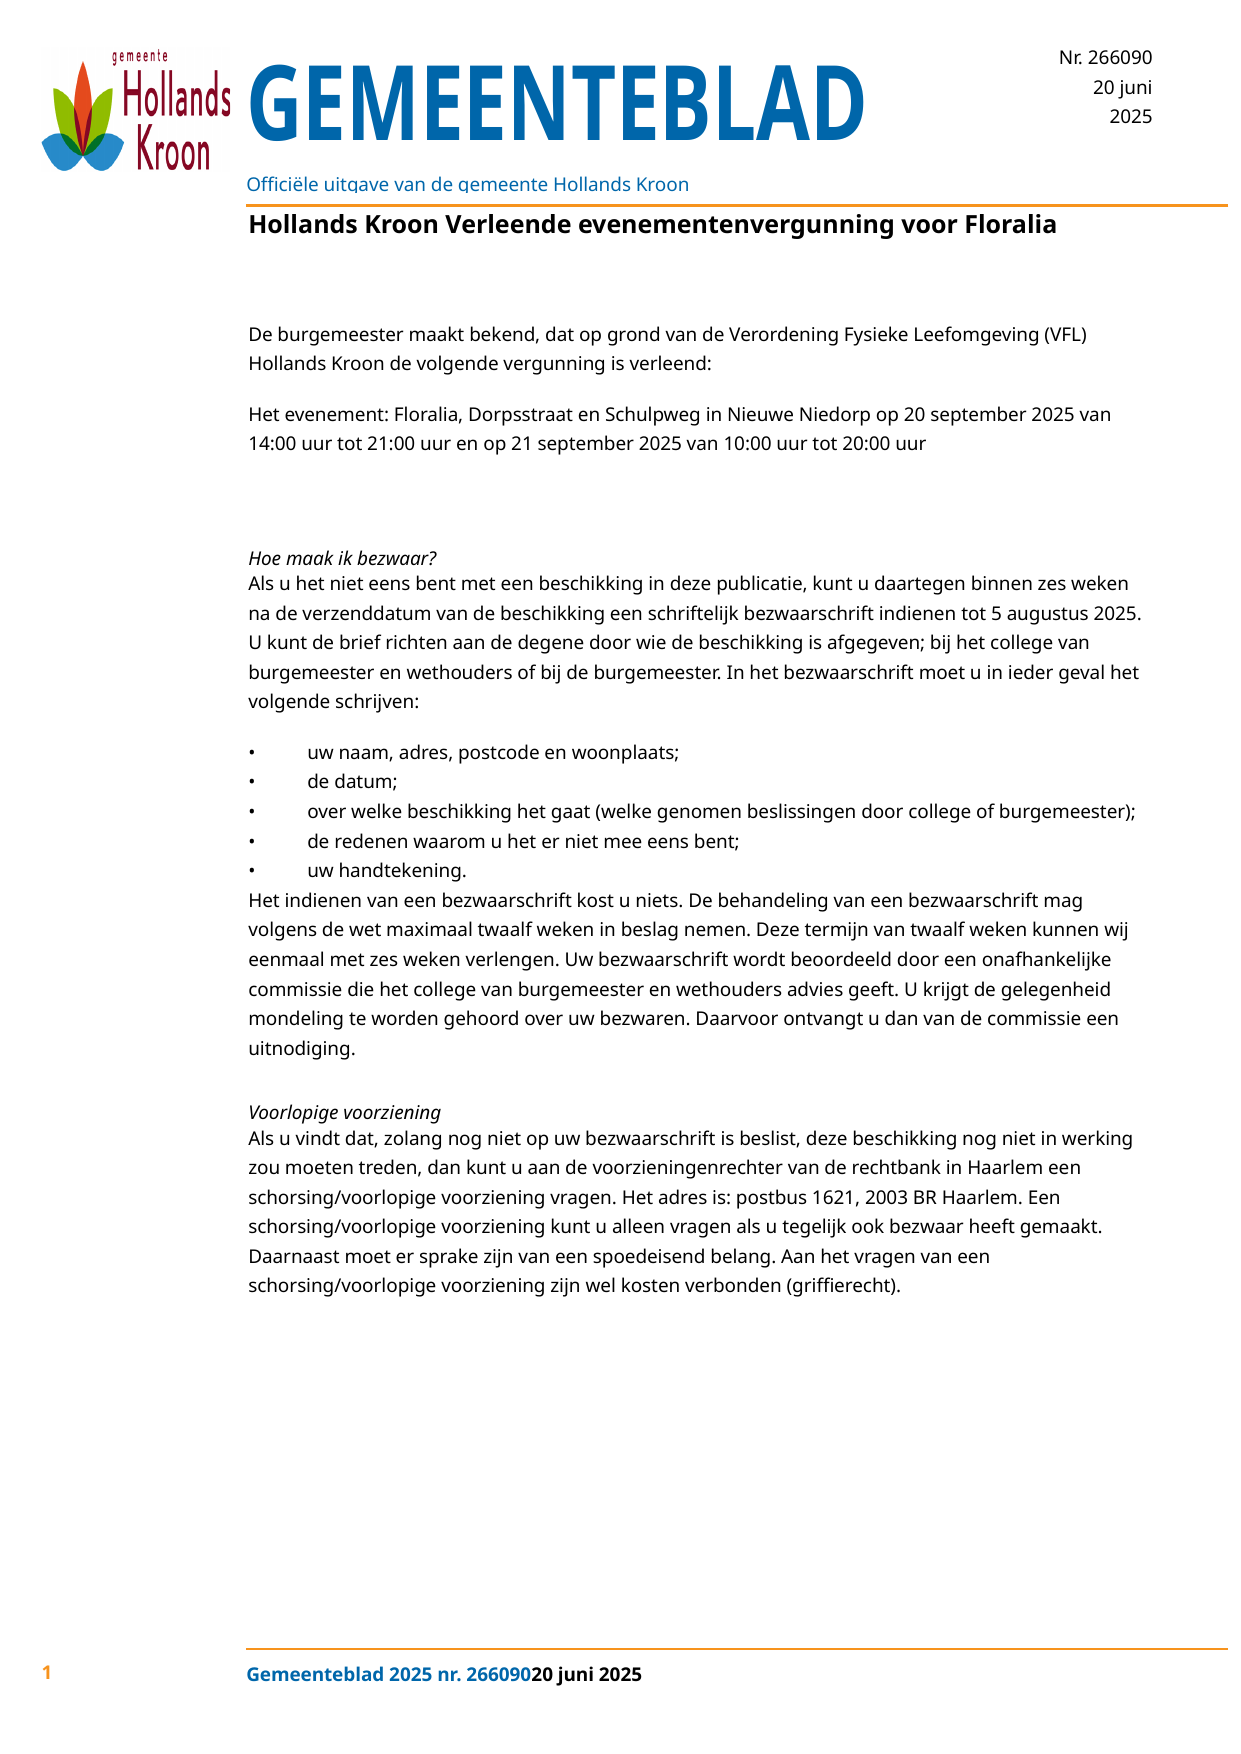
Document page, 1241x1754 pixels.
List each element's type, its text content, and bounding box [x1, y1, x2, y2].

text Als u vindt dat, zolang nog niet op uw bezwaarschrift is beslist, deze beschikking nog niet in werking zou moeten treden, dan kunt u aan de voorzieningenrechter van de rechtbank in Haarlem een schorsing/voorlopige voorziening vragen. Het adres is: postbus 1621, 2003 BR Haarlem. Een schorsing/voorlopige voorziening kunt u alleen vragen als u tegelijk ook bezwaar heeft gemaakt. Daarnaast moet er sprake zijn van een spoedeisend belang. Aan het vragen van een schorsing/voorlopige voorziening zijn wel kosten verbonden (griffierecht). [248, 1125, 1152, 1298]
picture [41, 47, 231, 172]
text Voorlopige voorziening [248, 1099, 1152, 1125]
text Het evenement: Floralia, Dorpsstraat en Schulpweg in Nieuwe Niedorp op 20 september 2025 van 14:00 uur tot 21:00 uur en op 21 september 2025 van 10:00 uur tot 20:00 uur [248, 401, 1152, 456]
text De burgemeester maakt bekend, dat op grond van de Verordening Fysieke Leefomgeving (VFL) Hollands Kroon de volgende vergunning is verleend: [248, 321, 1152, 376]
text Het indienen van een bezwaarschrift kost u niets. De behandeling van een bezwaarschrift mag volgens de wet maximaal twaalf weken in beslag nemen. Deze termijn van twaalf weken kunnen wij eenmaal met zes weken verlengen. Uw bezwaarschrift wordt beoordeeld door een onafhankelijke commissie die het college van burgemeester en wethouders advies geeft. U krijgt de gelegenheid mondeling te worden gehoord over uw bezwaren. Daarvoor ontvangt u dan van de commissie een uitnodiging. [248, 887, 1152, 1061]
list uw handtekening. [248, 857, 1152, 883]
text Hollands Kroon Verleende evenementenvergunning voor Floralia [248, 207, 1152, 241]
list de datum; [248, 769, 1152, 794]
text Als u het niet eens bent met een beschikking in deze publicatie, kunt u daartegen binnen zes weken na de verzenddatum van de beschikking een schriftelijk bezwaarschrift indienen tot 5 augustus 2025. U kunt de brief richten aan de degene door wie de beschikking is afgegeven; bij het college van burgemeester en wethouders of bij de burgemeester. In het bezwaarschrift moet u in ieder geval het volgende schrijven: [248, 570, 1152, 714]
list uw naam, adres, postcode en woonplaats; [248, 739, 1152, 765]
text Hoe maak ik bezwaar? [248, 545, 1152, 570]
list over welke beschikking het gaat (welke genomen beslissingen door college of burgemeester); [248, 798, 1152, 824]
list de redenen waarom u het er niet mee eens bent; [248, 828, 1152, 854]
